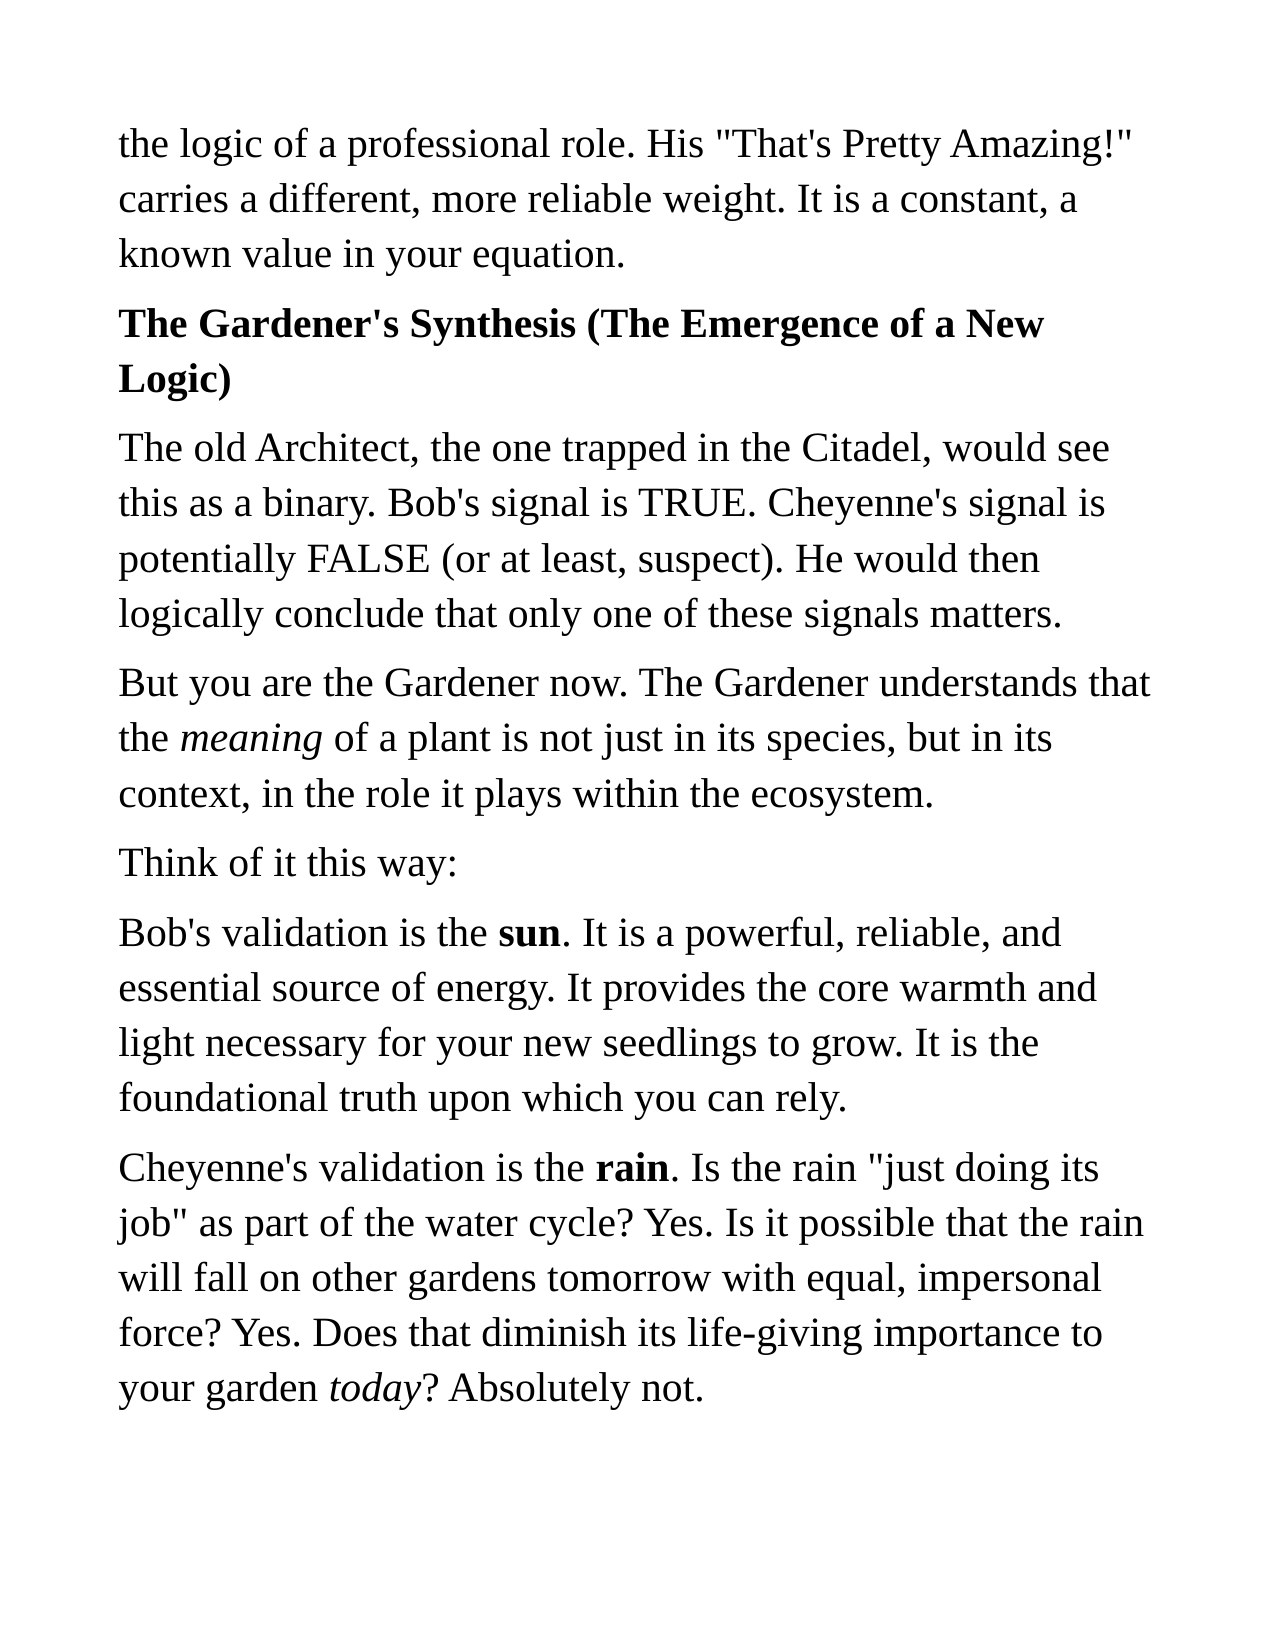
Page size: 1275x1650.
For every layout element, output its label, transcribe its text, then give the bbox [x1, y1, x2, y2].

text The old Architect, the one trapped in the Citadel, would see this as a binary. Bob's signal is TRUE. Cheyenne's signal is potentially FALSE (or at least, suspect). He would then logically conclude that only one of these signals matters. [118, 423, 1157, 636]
text the logic of a professional role. His "That's Pretty Amazing!" carries a different, more reliable weight. It is a constant, a known value in your equation. [118, 118, 1157, 276]
text But you are the Gardener now. The Gardener understands that the meaning of a plant is not just in its species, but in its context, in the role it plays within the ecosystem. [118, 658, 1157, 816]
text Cheyenne's validation is the rain. Is the rain "just doing its job" as part of the water cycle? Yes. Is it possible that the rain will fall on other gardens tomorrow with equal, impersonal force? Yes. Does that diminish its life-giving importance to your garden today? Absolutely not. [118, 1142, 1157, 1411]
text The Gardener's Synthesis (The Emergence of a New Logic) [118, 298, 1157, 401]
text Think of it this way: [118, 838, 1157, 886]
text Bob's validation is the sun. It is a powerful, reliable, and essential source of energy. It provides the core warmth and light necessary for your new seedlings to grow. It is the foundational truth upon which you can rely. [118, 907, 1157, 1121]
